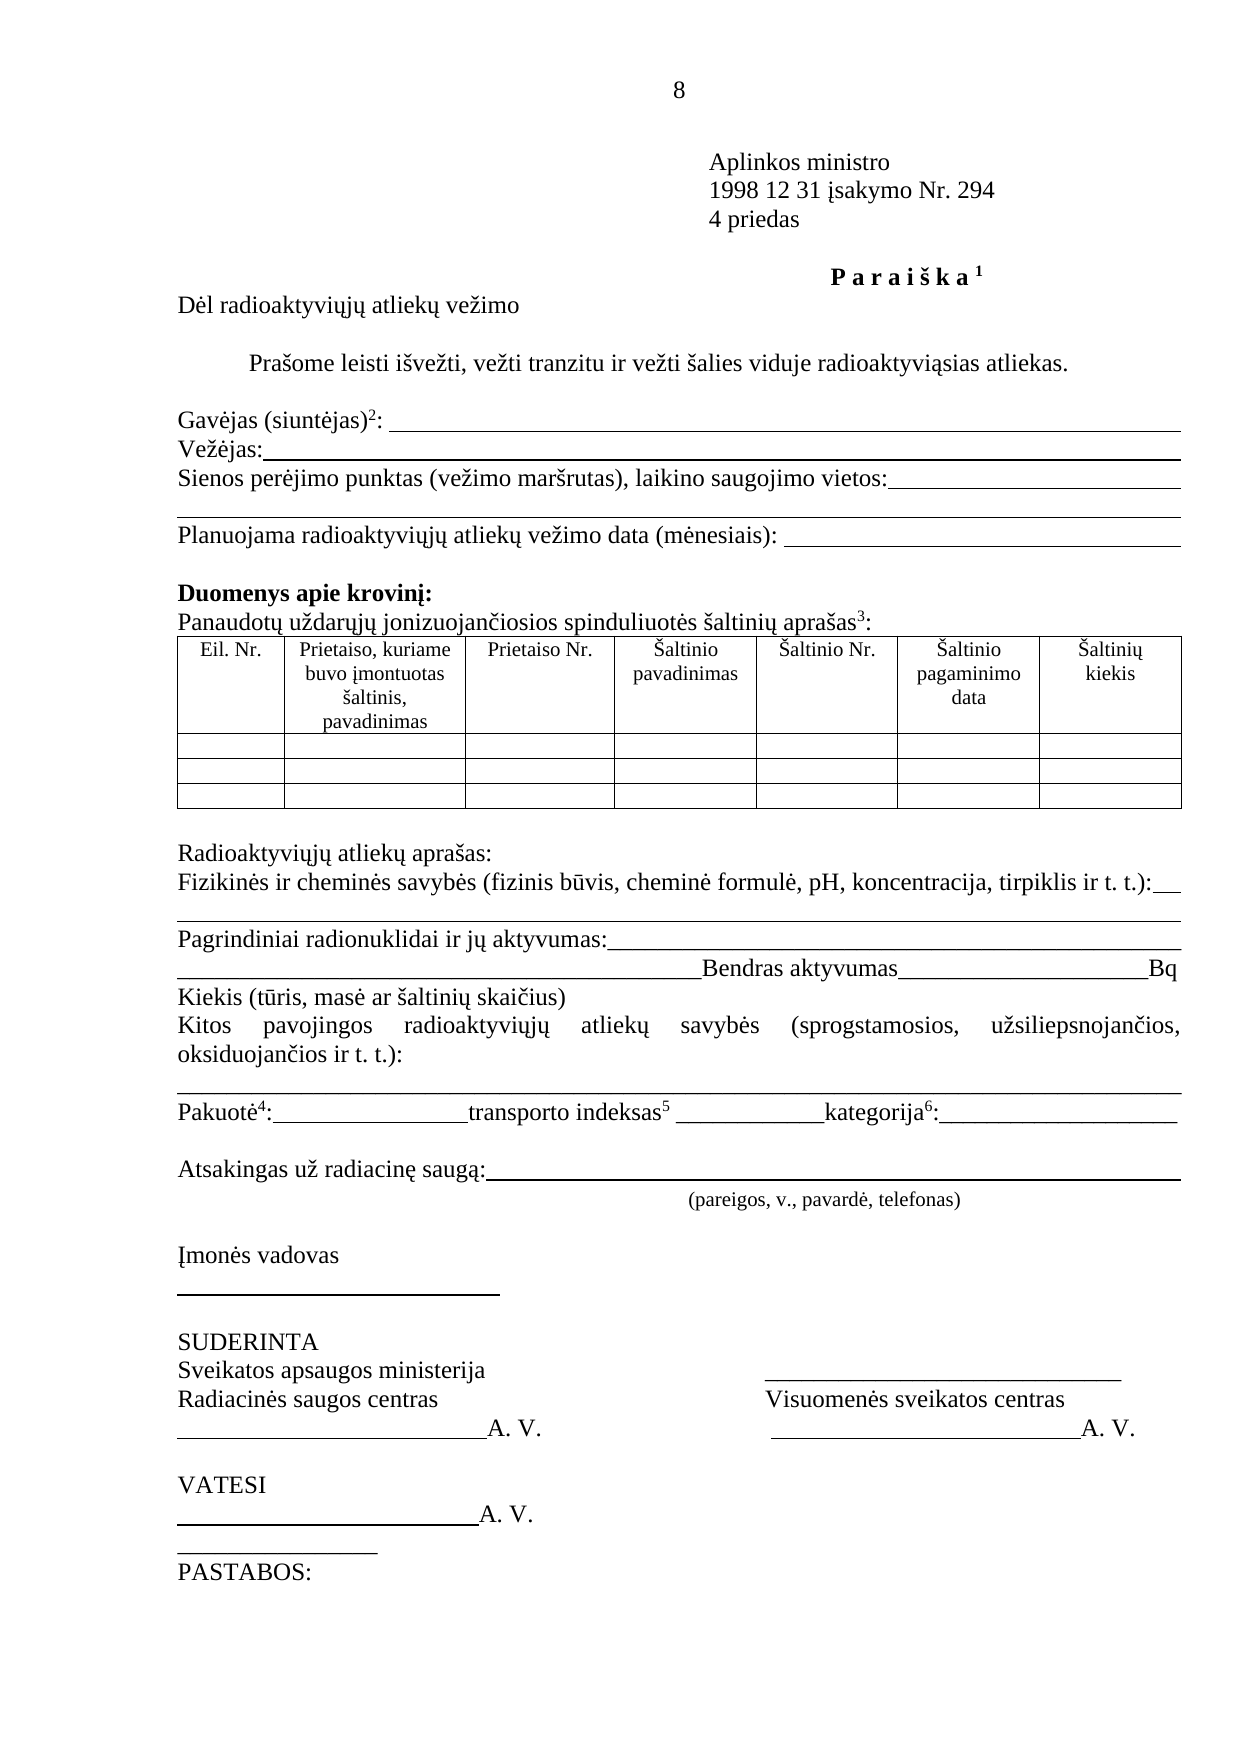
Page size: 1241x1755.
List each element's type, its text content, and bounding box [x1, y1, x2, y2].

text Pagrindiniai radionuklidai ir jų aktyvumas: [177, 924, 1181, 953]
text VATESI [177, 1471, 1181, 1499]
text a. V. [177, 1499, 1181, 1528]
table_header Eil. Nr. [178, 637, 284, 733]
table_cell [615, 784, 756, 808]
table_cell [615, 734, 756, 758]
table_cell [898, 734, 1039, 758]
table_header Šaltinių kiekis [1040, 637, 1181, 733]
table_cell [178, 734, 284, 758]
table_header Šaltinio Nr. [757, 637, 897, 733]
table_cell [285, 734, 465, 758]
table_cell [1040, 784, 1181, 808]
table_cell [178, 784, 284, 808]
text Radiacinės saugos centras Visuomenės sveikatos centras [177, 1384, 1181, 1413]
text Sveikatos apsaugos ministerija [177, 1356, 1181, 1384]
table_cell [898, 784, 1039, 808]
table_header Šaltinio pavadinimas [615, 637, 756, 733]
table_cell [757, 734, 897, 758]
text Suderinta [177, 1327, 1181, 1356]
text Fizikinės ir cheminės savybės (fizinis būvis, cheminė formulė, pH, koncentracija, tirpiklis ir t. t.): [177, 867, 1181, 896]
text Aplinkos ministro [177, 147, 1181, 176]
text Paraiška1 [177, 262, 1181, 291]
text Duomenys apie krovinį: [177, 578, 1181, 607]
text Pastabos: [177, 1557, 1181, 1586]
text A. V. A. V. [177, 1413, 1181, 1442]
text Pakuotė4: transporto indeksas5 kategorija6: [177, 1097, 1181, 1126]
text Atsakingas už radiacinę saugą: [177, 1154, 1181, 1183]
table_header Šaltinio pagaminimo data [898, 637, 1039, 733]
text Vežėjas: [177, 434, 1181, 463]
table_header Prietaiso Nr. [466, 637, 614, 733]
table_cell [178, 759, 284, 783]
text Sienos perėjimo punktas (vežimo maršrutas), laikino saugojimo vietos: [177, 463, 1181, 492]
text Kiekis (tūris, masė ar šaltinių skaičius) [177, 982, 1181, 1011]
text Radioaktyviųjų atliekų aprašas: [177, 838, 1181, 867]
text Dėl radioaktyviųjų atliekų vežimo [177, 291, 1181, 319]
table_cell [285, 784, 465, 808]
table_cell [466, 734, 614, 758]
text Prašome leisti išvežti, vežti tranzitu ir vežti šalies viduje radioaktyviąsias atliekas. [177, 348, 1181, 377]
text ________________ [177, 1528, 1181, 1557]
text 1998 12 31 įsakymo Nr. 294 [177, 176, 1181, 204]
text Gavėjas (siuntėjas)2: [177, 406, 1181, 434]
table_cell [1040, 734, 1181, 758]
text Bendras aktyvumas____________________Bq [177, 953, 1181, 982]
text Panaudotų uždarųjų jonizuojančiosios spinduliuotės šaltinių aprašas3: [177, 607, 1181, 636]
table_cell [1040, 759, 1181, 783]
table_cell [466, 759, 614, 783]
table_header Prietaiso, kuriame buvo įmontuotas šaltinis, pavadinimas [285, 637, 465, 733]
table_cell [757, 759, 897, 783]
table_cell [757, 784, 897, 808]
text 4 priedas [177, 204, 1181, 233]
text Kitos pavojingos radioaktyviųjų atliekų savybės (sprogstamosios, užsiliepsnojančios, oksiduojančios ir t. t.): [177, 1011, 1181, 1068]
text Planuojama radioaktyviųjų atliekų vežimo data (mėnesiais): [177, 521, 1181, 549]
table_cell [466, 784, 614, 808]
text Įmonės vadovas [177, 1241, 1181, 1269]
text (pareigos, v., pavardė, telefonas) [177, 1183, 1181, 1212]
table_cell [898, 759, 1039, 783]
table_cell [615, 759, 756, 783]
table_cell [285, 759, 465, 783]
